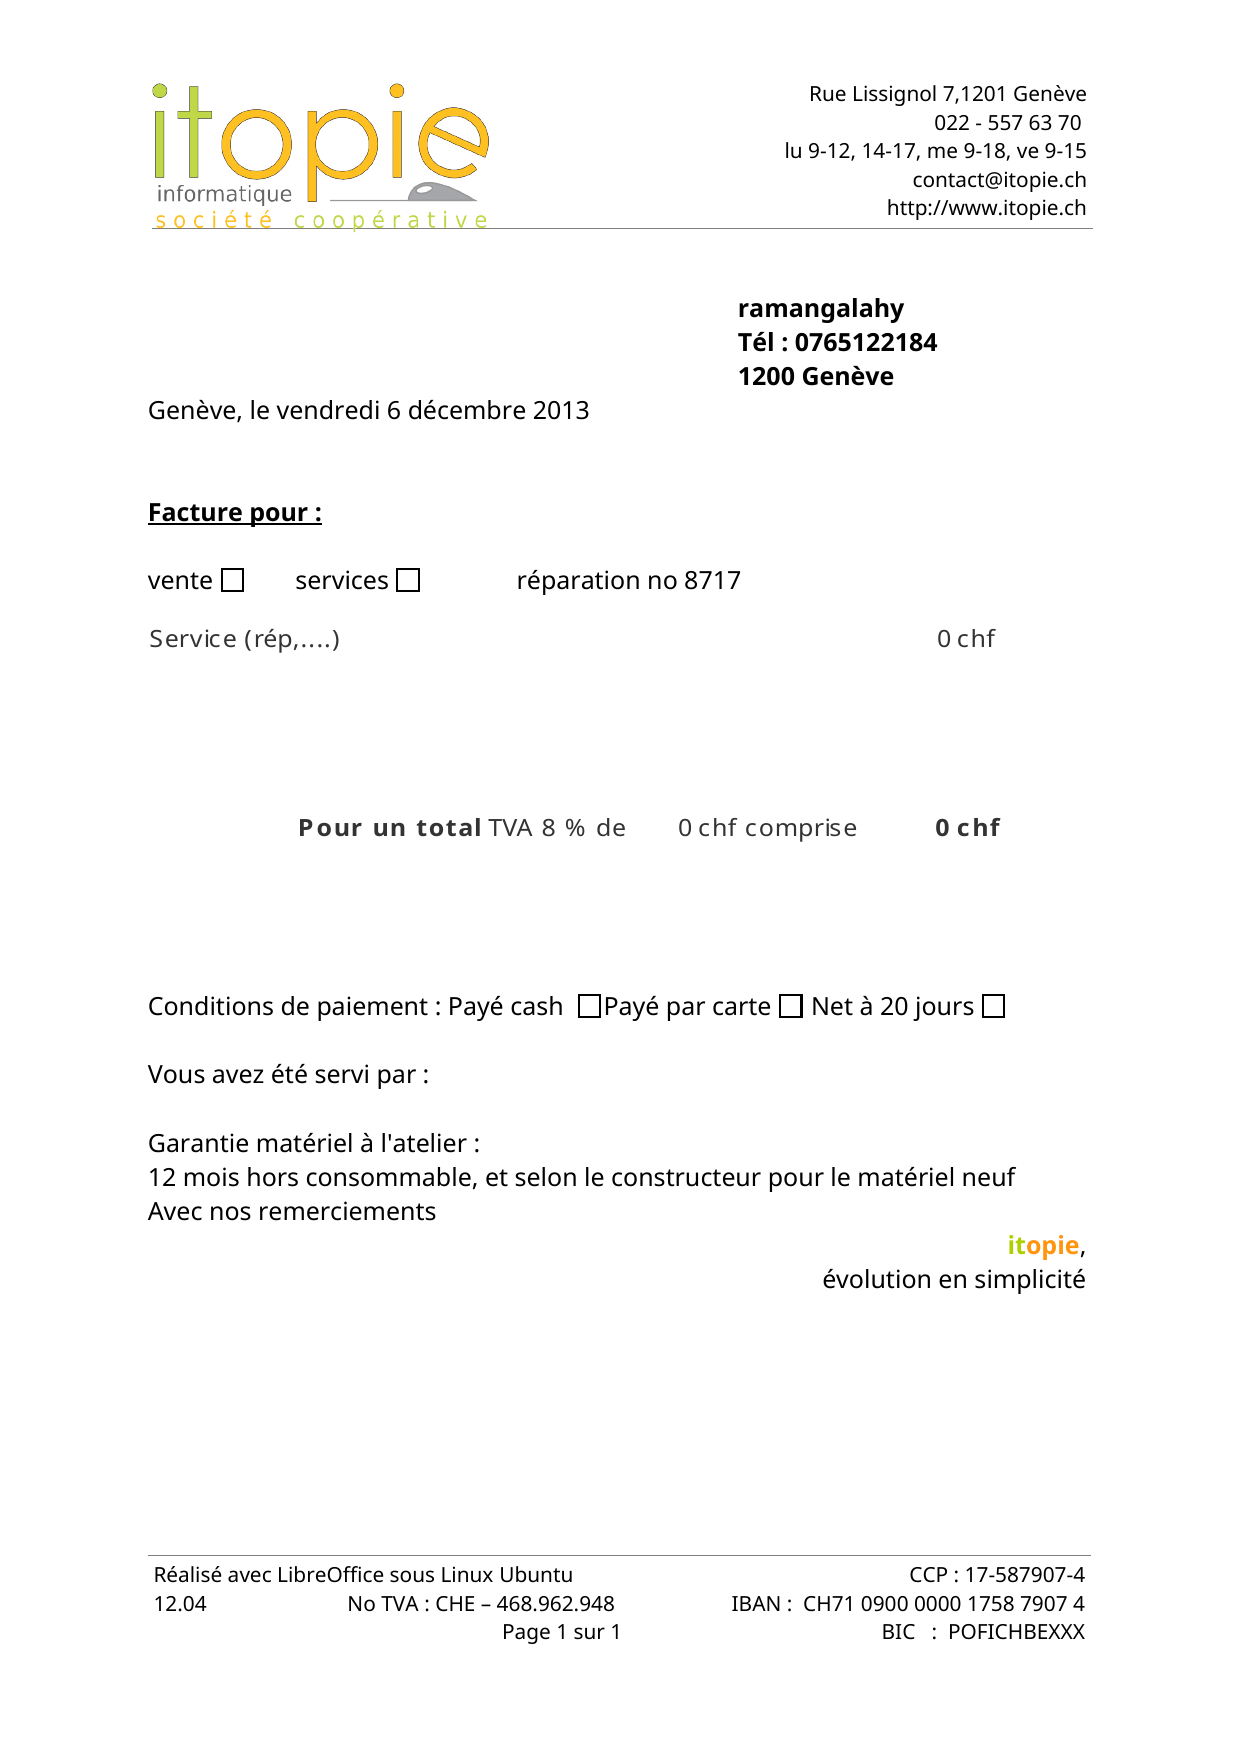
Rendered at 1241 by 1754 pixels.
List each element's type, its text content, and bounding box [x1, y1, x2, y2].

text 12 mois hors consommable, et selon le constructeur pour le matériel neuf [148, 1159, 1093, 1193]
text Vous avez été servi par : [148, 1057, 1093, 1091]
text Conditions de paiement : Payé cash Payé par carte Net à 20 jours [148, 989, 1093, 1023]
text Avec nos remerciements [148, 1193, 1093, 1227]
text ramangalahy [148, 290, 1093, 324]
text Genève, le vendredi 6 décembre 2013 [148, 392, 1093, 427]
text 1200 Genève [148, 358, 1093, 392]
text évolution en simplicité [148, 1262, 1093, 1296]
text itopie, [148, 1227, 1093, 1262]
text vente services réparation no 8717 [148, 563, 1093, 597]
text Facture pour : [148, 495, 1093, 529]
text Tél : 0765122184 [148, 324, 1093, 358]
text Garantie matériel à l'atelier : [148, 1125, 1093, 1159]
picture [138, 72, 500, 244]
